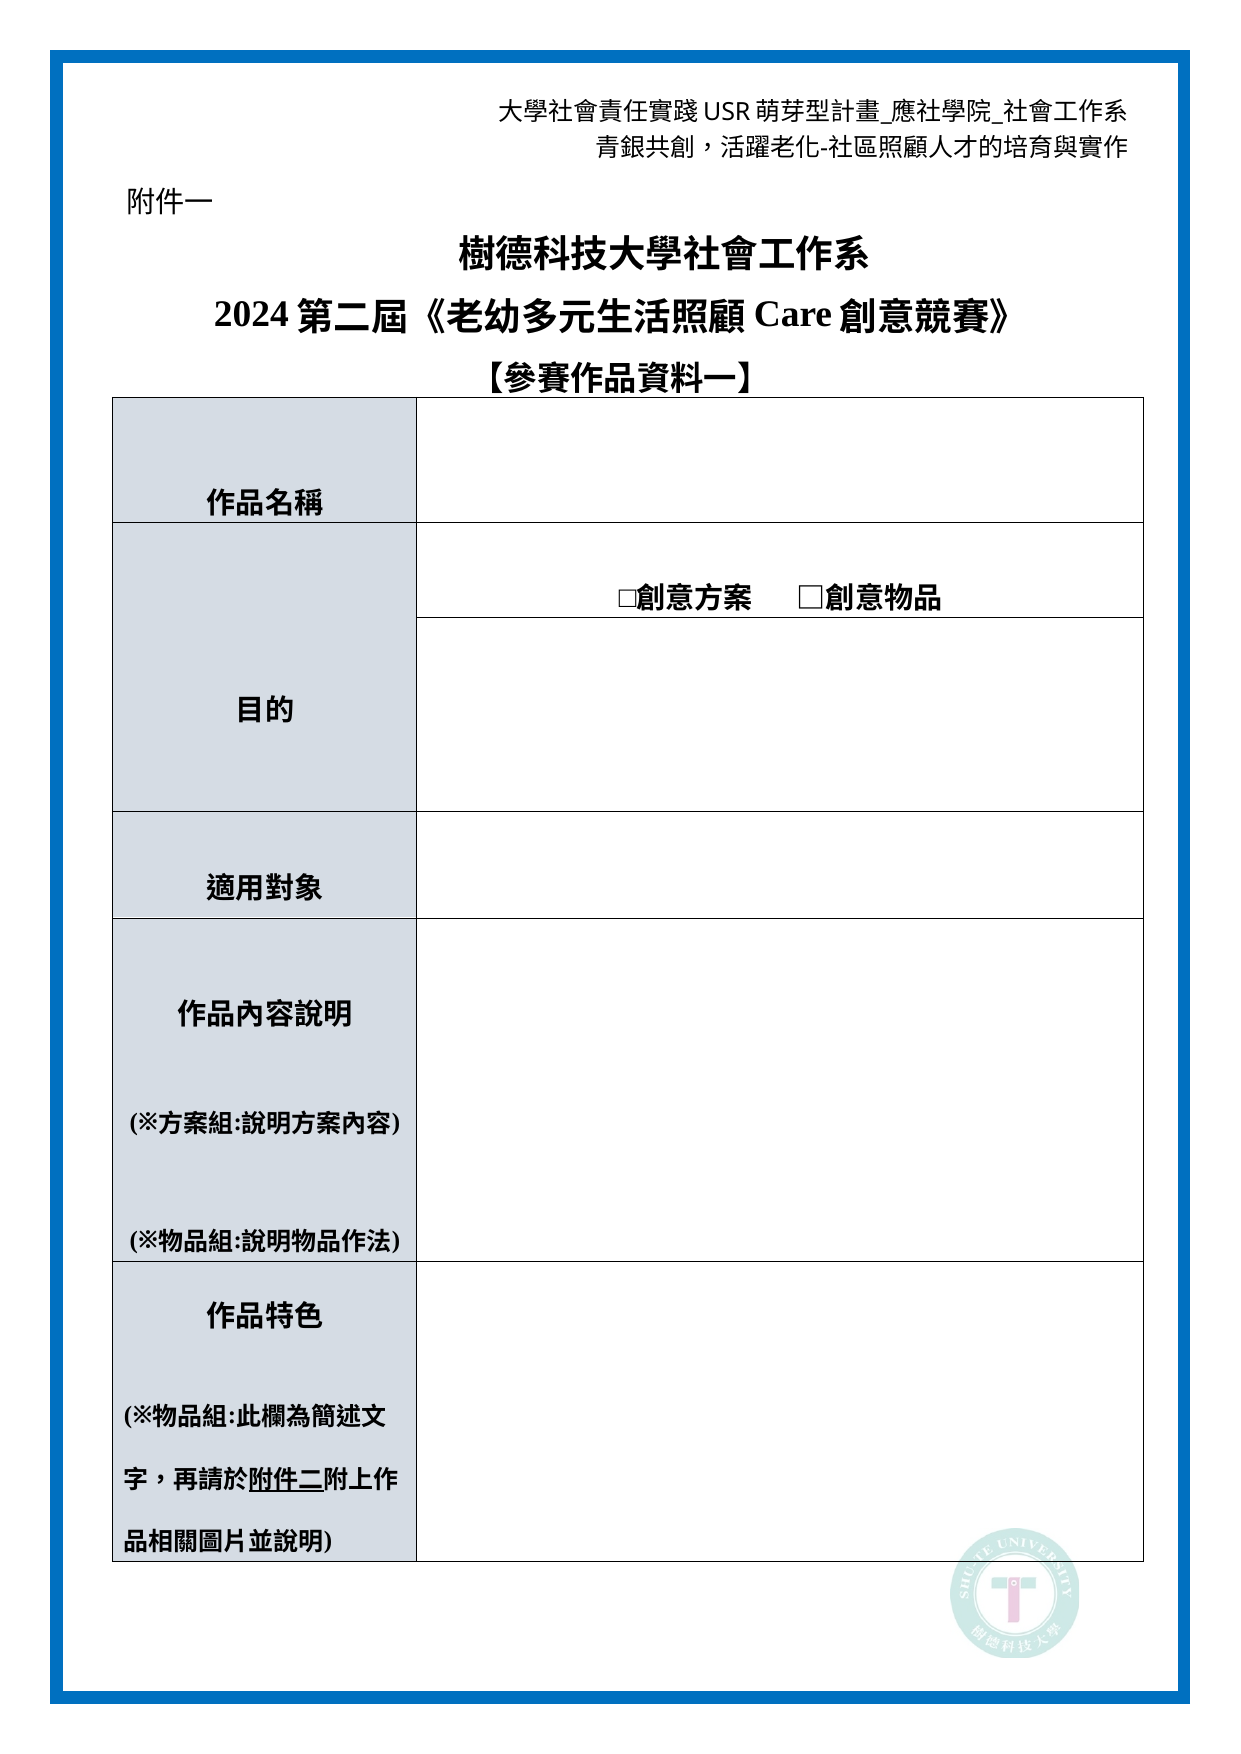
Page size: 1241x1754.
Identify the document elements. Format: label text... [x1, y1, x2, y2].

text 樹德科技大學社會工作系 [111, 171, 1128, 272]
table_cell 適用對象 [113, 812, 416, 917]
table_header 作品名稱 [113, 398, 416, 522]
text 【參賽作品資料一】 [112, 334, 1128, 397]
table_cell [595, 812, 611, 838]
table_cell □創意方案 □創意物品 [417, 523, 1143, 617]
table_cell [524, 677, 682, 811]
table_cell [417, 618, 1143, 811]
table_cell 作品內容說明 (※方案組:說明方案內容) (※物品組:說明物品作法) [113, 919, 416, 1261]
table_cell 作品特色 (※物品組:此欄為簡述文字，再請於附件二附上作品相關圖片並說明) [113, 1262, 416, 1561]
table_cell [417, 1262, 1143, 1561]
table_cell [417, 812, 602, 917]
text 附件一 [126, 179, 222, 221]
table_cell [604, 812, 1143, 917]
text 2024第二屆《老幼多元生活照顧Care創意競賽》 [112, 272, 1128, 334]
table_header [417, 398, 1143, 522]
table_cell 目的 [113, 523, 416, 811]
table_cell [417, 919, 1143, 1261]
